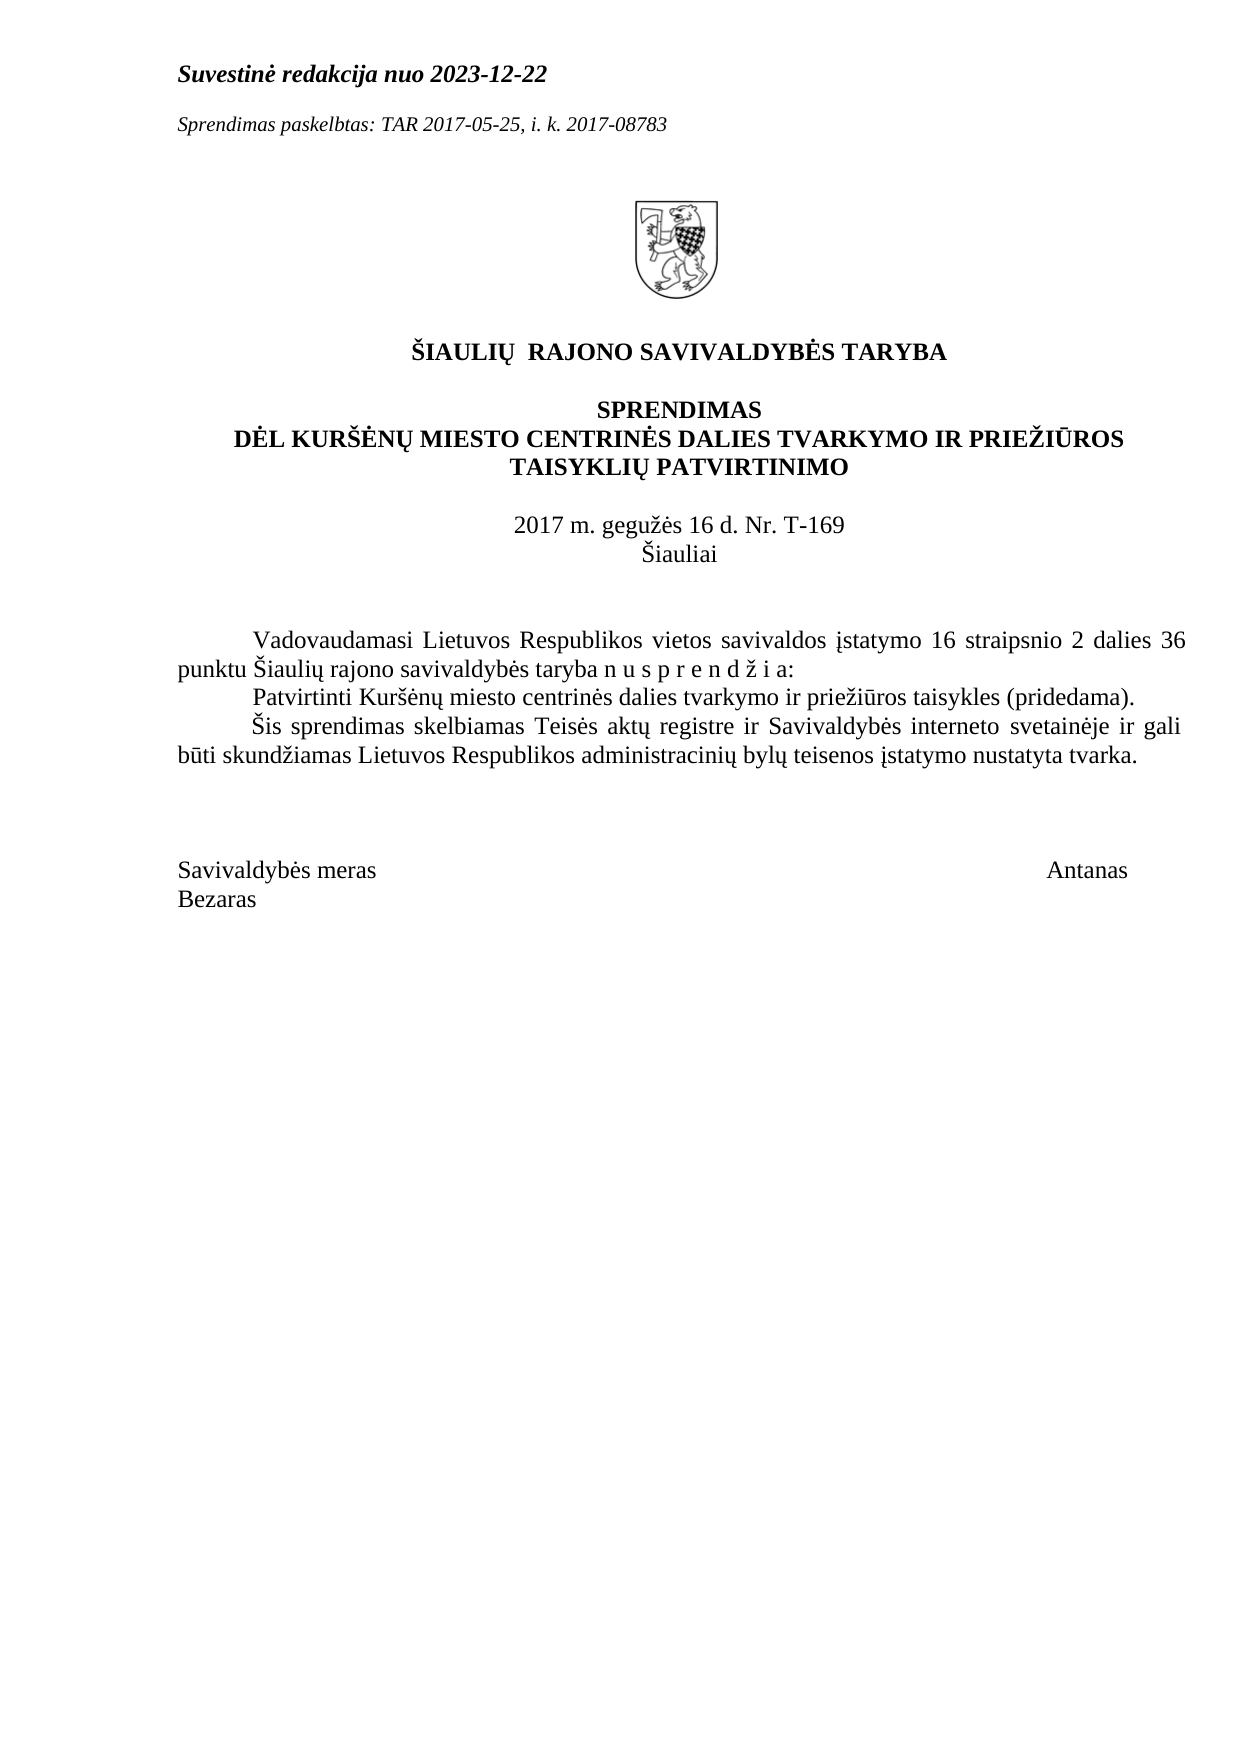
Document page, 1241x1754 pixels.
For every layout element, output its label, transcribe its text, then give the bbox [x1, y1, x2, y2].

text Vadovaudamasi Lietuvos Respublikos vietos savivaldos įstatymo 16 straipsnio 2 dalies 36 punktu Šiaulių rajono savivaldybės taryba n u s p r e n d ž i a: [177, 625, 1187, 682]
text Suvestinė redakcija nuo 2023-12-22 [177, 59, 1181, 88]
text 2017 m. gegužės 16 d. Nr. T-169 [177, 510, 1181, 539]
text Šis sprendimas skelbiamas Teisės aktų registre ir Savivaldybės interneto svetainėje ir gali būti skundžiamas Lietuvos Respublikos administracinių bylų teisenos įstatymo nustatyta tvarka. [177, 711, 1181, 769]
text Sprendimas paskelbtas: TAR 2017-05-25, i. k. 2017-08783 [177, 112, 1181, 136]
text ŠIAULIŲ RAJONO SAVIVALDYBĖS TARYBA [177, 337, 1181, 366]
text Patvirtinti Kuršėnų miesto centrinės dalies tvarkymo ir priežiūros taisykles (pridedama). [177, 682, 1187, 711]
text Šiauliai [177, 539, 1181, 567]
text SPRENDIMAS [177, 395, 1181, 424]
text DĖL KURŠĖNŲ MIESTO CENTRINĖS DALIES TVARKYMO IR PRIEŽIŪROS TAISYKLIŲ PATVIRTINIMO [177, 424, 1181, 481]
text Savivaldybės meras Antanas Bezaras [177, 855, 1181, 912]
